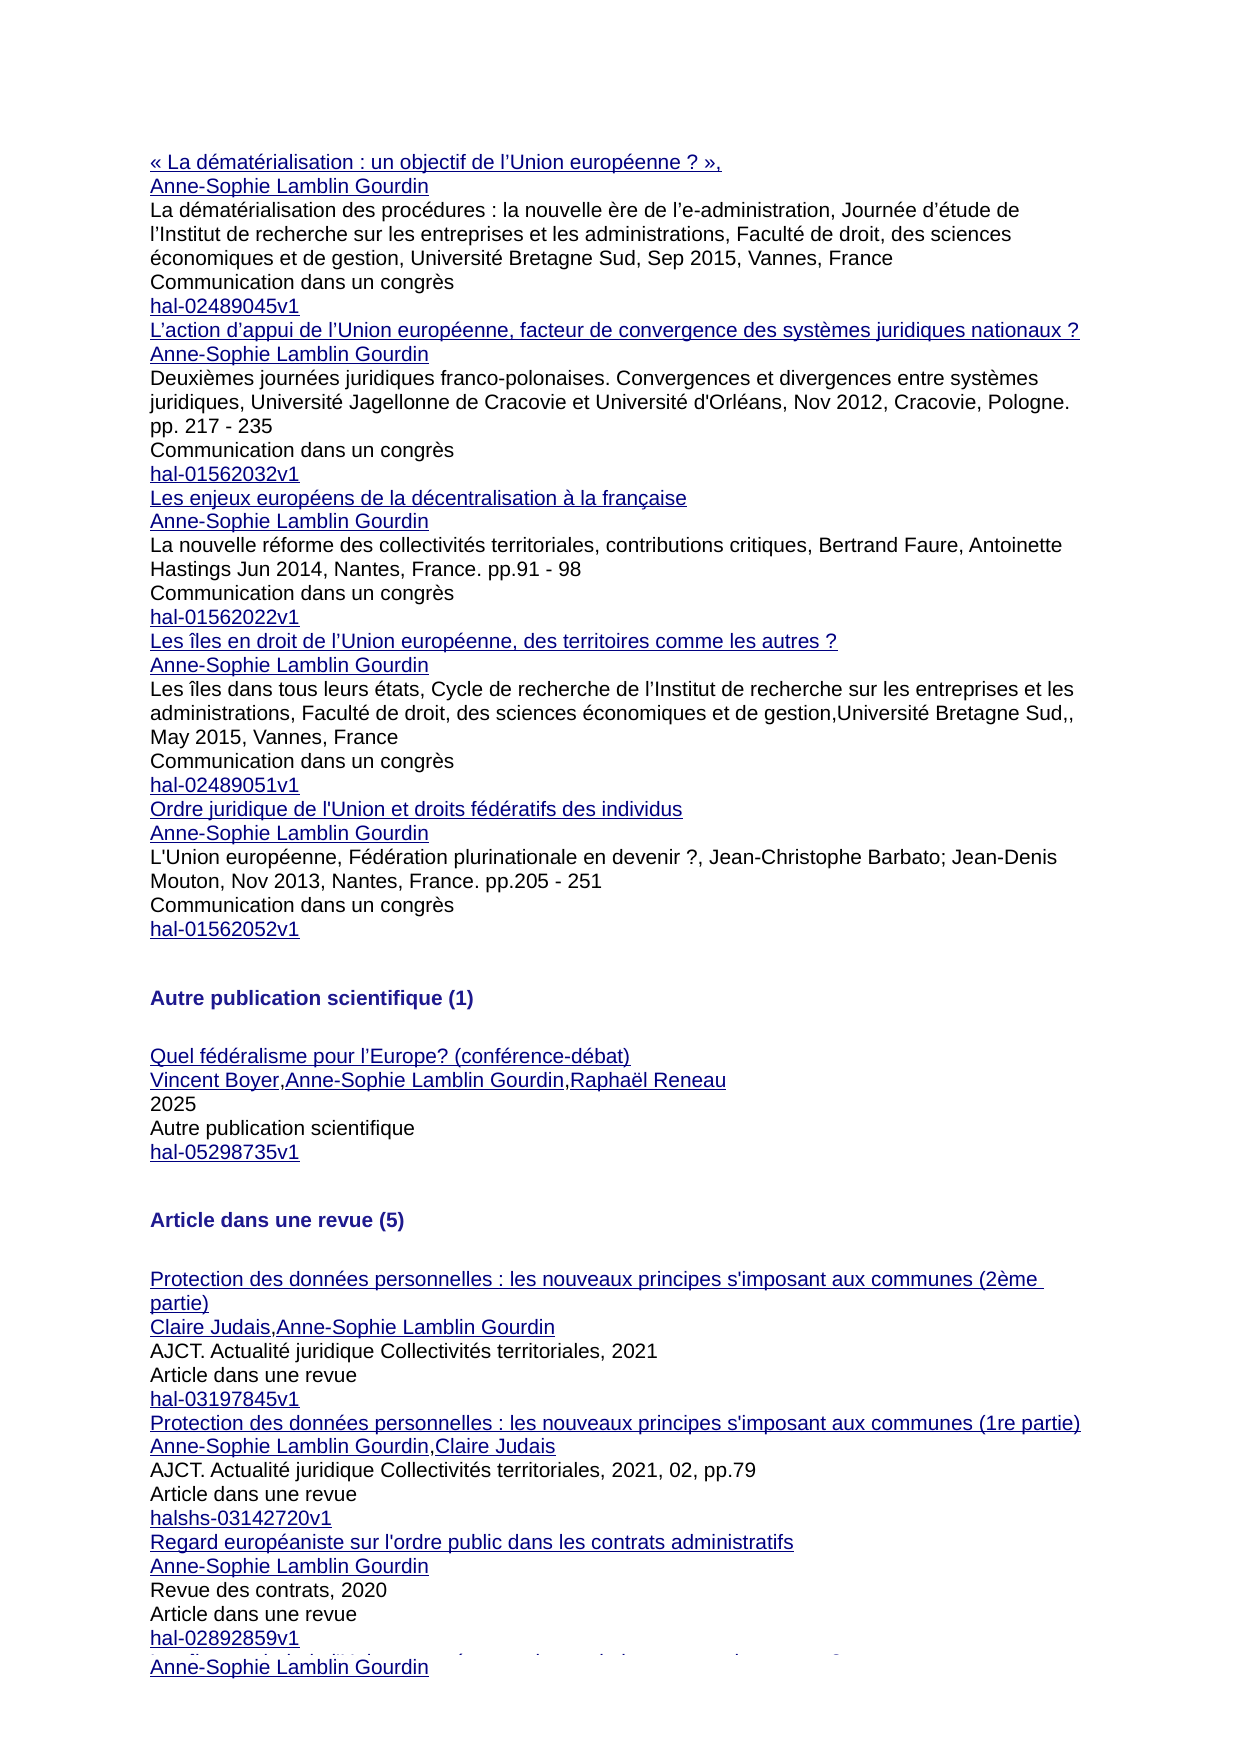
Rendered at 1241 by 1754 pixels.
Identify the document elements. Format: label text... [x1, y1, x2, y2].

table_cell Protection des données personnelles : les nouveaux principes s'imposant aux communes (1re partie) Anne-Sophie Lamblin Gourdin,Claire Judais AJCT. Actualité juridique Collectivités territoriales, 2021, 02, pp.79 Article dans une revue halshs-03142720v1 [150, 1410, 1090, 1530]
table_cell Les enjeux européens de la décentralisation à la française Anne-Sophie Lamblin Gourdin La nouvelle réforme des collectivités territoriales, contributions critiques, Bertrand Faure, Antoinette Hastings Jun 2014, Nantes, France. pp.91 - 98 Communication dans un congrès hal-01562022v1 [150, 485, 1090, 629]
table_cell L’action d’appui de l’Union européenne, facteur de convergence des systèmes juridiques nationaux ? Anne-Sophie Lamblin Gourdin Deuxièmes journées juridiques franco-polonaises. Convergences et divergences entre systèmes juridiques, Université Jagellonne de Cracovie et Université d'Orléans, Nov 2012, Cracovie, Pologne. pp. 217 - 235 Communication dans un congrès hal-01562032v1 [150, 318, 1090, 485]
table_header Protection des données personnelles : les nouveaux principes s'imposant aux communes (2ème partie) Claire Judais,Anne-Sophie Lamblin Gourdin AJCT. Actualité juridique Collectivités territoriales, 2021 Article dans une revue hal-03197845v1 [150, 1267, 1090, 1410]
table_header Quel fédéralisme pour l’Europe? (conférence-débat) Vincent Boyer,Anne-Sophie Lamblin Gourdin,Raphaël Reneau 2025 Autre publication scientifique hal-05298735v1 [150, 1044, 1090, 1163]
subtitle Article dans une revue (5) [150, 1208, 1090, 1232]
table_cell « La dématérialisation : un objectif de l’Union européenne ? », Anne-Sophie Lamblin Gourdin La dématérialisation des procédures : la nouvelle ère de l’e-administration, Journée d’étude de l’Institut de recherche sur les entreprises et les administrations, Faculté de droit, des sciences économiques et de gestion, Université Bretagne Sud, Sep 2015, Vannes, France Communication dans un congrès hal-02489045v1 [150, 150, 1090, 318]
table_cell Les îles en droit de l'Union européenne : des territoires comme les autres ? Anne-Sophie Lamblin Gourdin [150, 1650, 1090, 1679]
table_cell Ordre juridique de l'Union et droits fédératifs des individus Anne-Sophie Lamblin Gourdin L'Union européenne, Fédération plurinationale en devenir ?, Jean-Christophe Barbato; Jean-Denis Mouton, Nov 2013, Nantes, France. pp.205 - 251 Communication dans un congrès hal-01562052v1 [150, 797, 1090, 941]
table_cell Les îles en droit de l’Union européenne, des territoires comme les autres ? Anne-Sophie Lamblin Gourdin Les îles dans tous leurs états, Cycle de recherche de l’Institut de recherche sur les entreprises et les administrations, Faculté de droit, des sciences économiques et de gestion,Université Bretagne Sud,, May 2015, Vannes, France Communication dans un congrès hal-02489051v1 [150, 629, 1090, 797]
subtitle Autre publication scientifique (1) [150, 985, 1090, 1009]
table_cell Regard européaniste sur l'ordre public dans les contrats administratifs Anne-Sophie Lamblin Gourdin Revue des contrats, 2020 Article dans une revue hal-02892859v1 [150, 1530, 1090, 1650]
